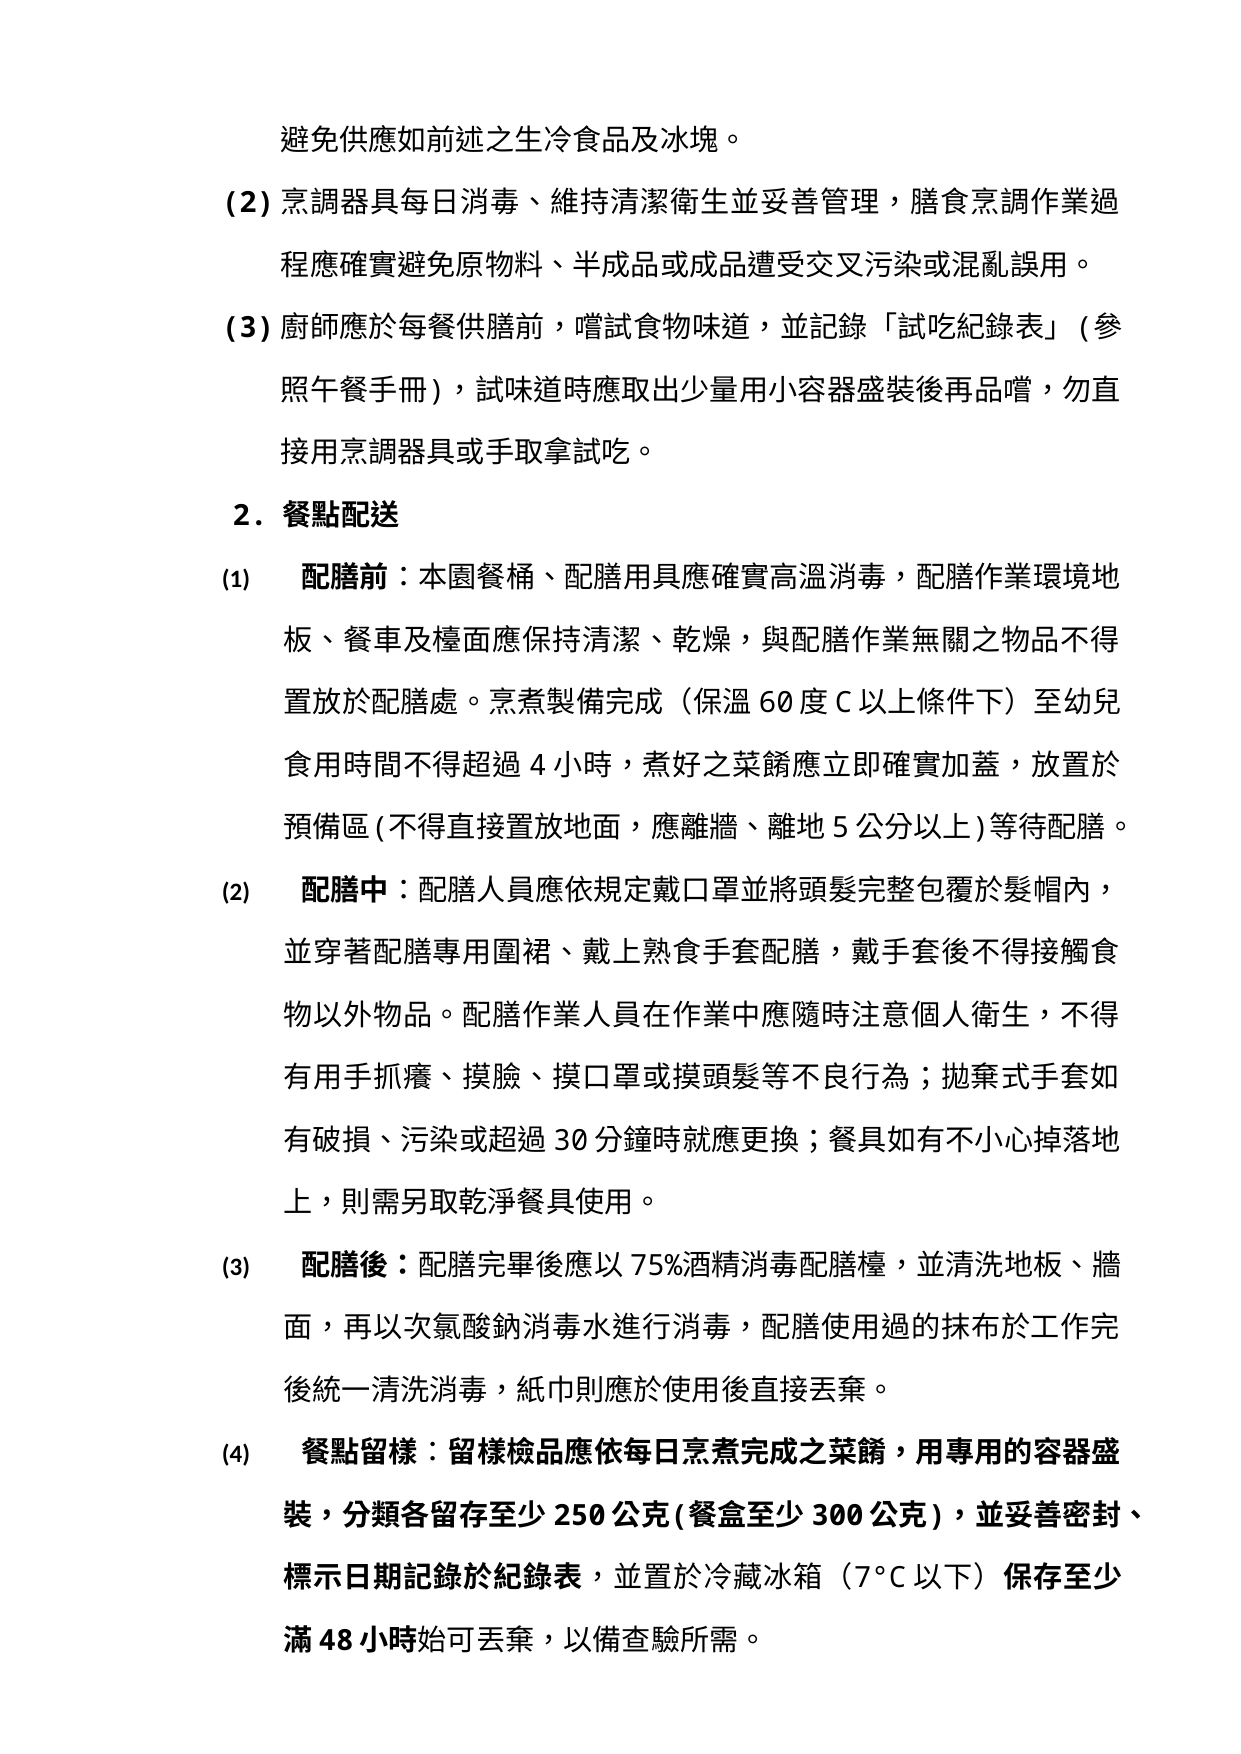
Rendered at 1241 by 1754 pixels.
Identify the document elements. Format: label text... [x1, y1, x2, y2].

list 配膳中：配膳人員應依規定戴口罩並將頭髮完整包覆於髮帽內，並穿著配膳專用圍裙、戴上熟食手套配膳，戴手套後不得接觸食物以外物品。配膳作業人員在作業中應隨時注意個人衛生，不得有用手抓癢、摸臉、摸口罩或摸頭髮等不良行為；拋棄式手套如有破損、污染或超過30分鐘時就應更換；餐具如有不小心掉落地上，則需另取乾淨餐具使用。 [222, 846, 1122, 1221]
list 餐點留樣：留樣檢品應依每日烹煮完成之菜餚，用專用的容器盛裝，分類各留存至少250公克(餐盒至少300公克)，並妥善密封、標示日期記錄於紀錄表，並置於冷藏冰箱（7°C以下）保存至少滿48小時始可丟棄，以備查驗所需。 [222, 1408, 1122, 1658]
list 餐點配送 [232, 471, 1122, 533]
list 廚師應於每餐供膳前，嚐試食物味道，並記錄「試吃紀錄表」(參照午餐手冊)，試味道時應取出少量用小容器盛裝後再品嚐，勿直接用烹調器具或手取拿試吃。 [222, 283, 1122, 471]
list 烹調器具每日消毒、維持清潔衛生並妥善管理，膳食烹調作業過程應確實避免原物料、半成品或成品遭受交叉污染或混亂誤用。 [222, 158, 1122, 283]
list 配膳後：配膳完畢後應以75%酒精消毒配膳檯，並清洗地板、牆面，再以次氯酸鈉消毒水進行消毒，配膳使用過的抹布於工作完後統一清洗消毒，紙巾則應於使用後直接丟棄。 [222, 1221, 1122, 1408]
list 配膳前：本園餐桶、配膳用具應確實高溫消毒，配膳作業環境地板、餐車及檯面應保持清潔、乾燥，與配膳作業無關之物品不得置放於配膳處。烹煮製備完成（保溫60度C以上條件下）至幼兒食用時間不得超過4小時，煮好之菜餚應立即確實加蓋，放置於預備區(不得直接置放地面，應離牆、離地5公分以上)等待配膳。 [222, 533, 1122, 846]
list 避免供應如前述之生冷食品及冰塊。 [222, 96, 1122, 158]
